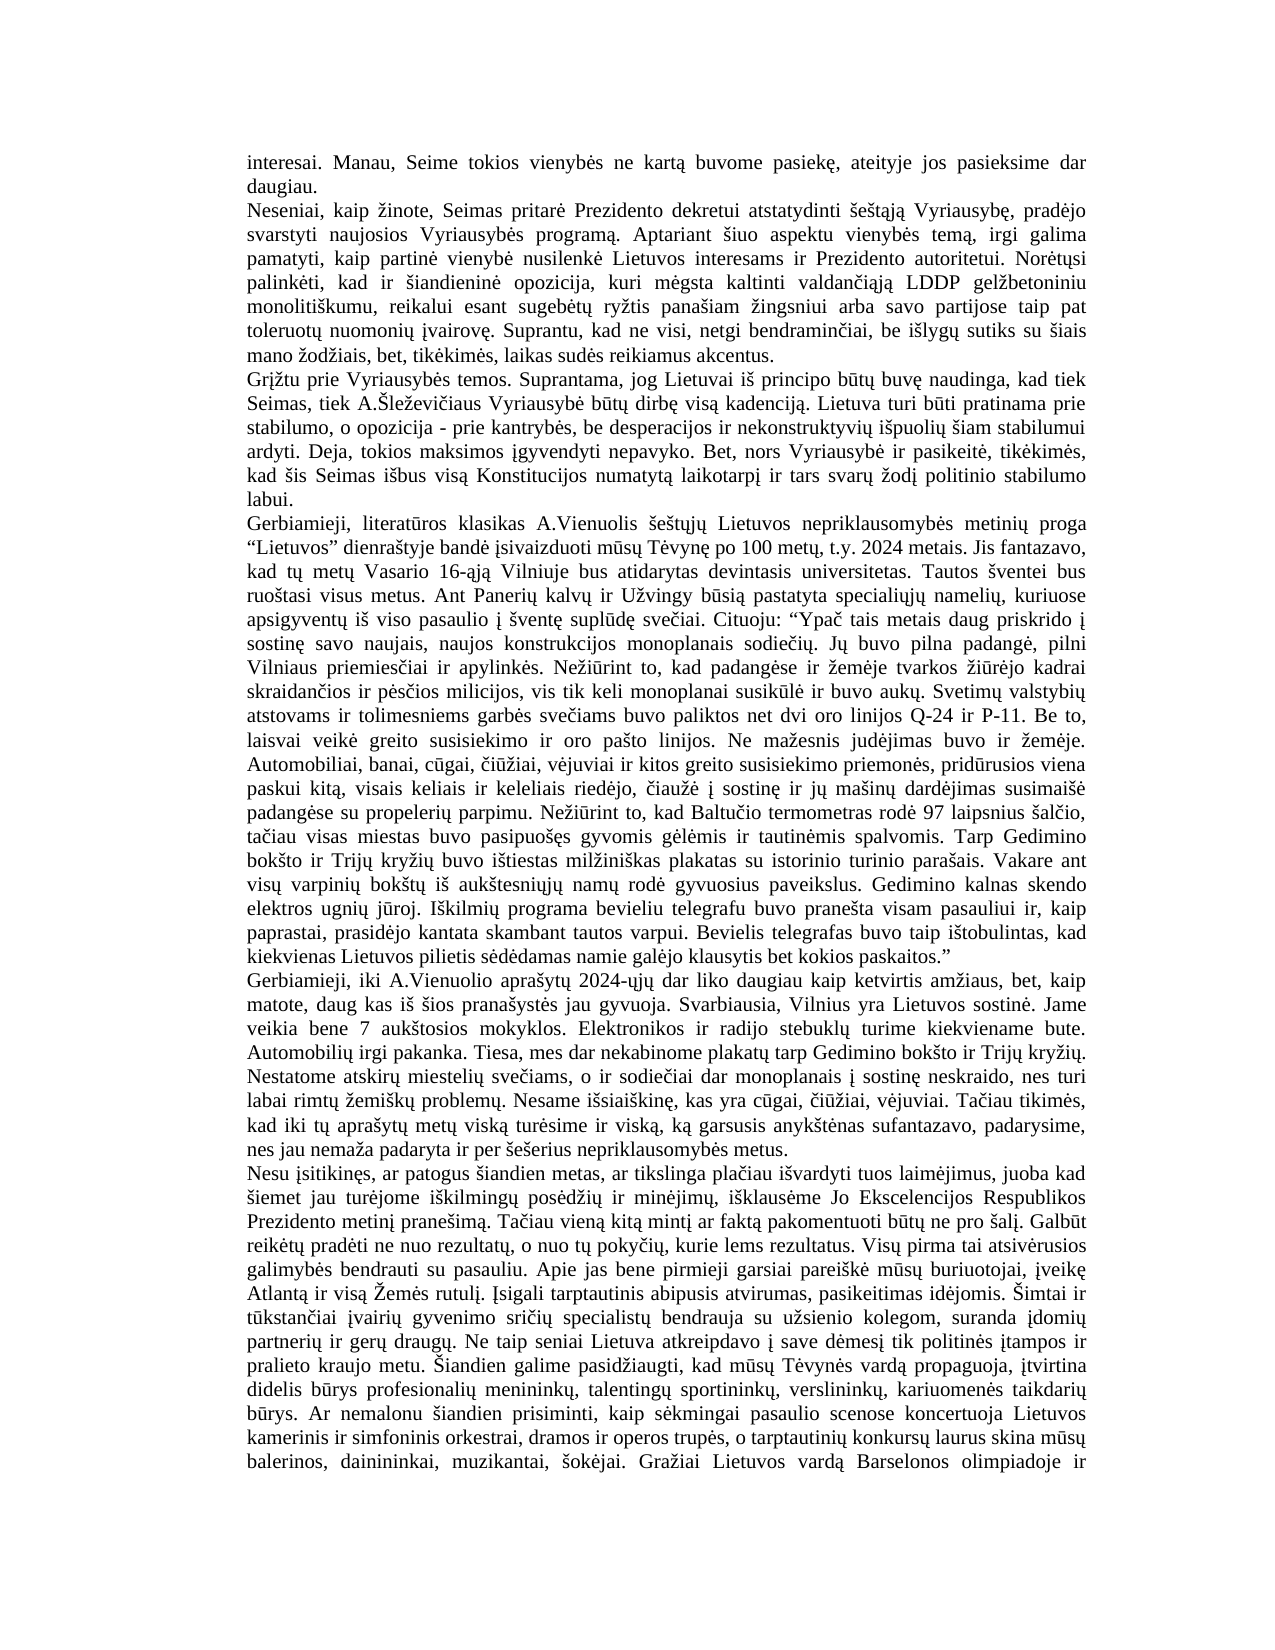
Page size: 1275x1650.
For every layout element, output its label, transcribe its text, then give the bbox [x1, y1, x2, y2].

text Gerbiamieji, iki A.Vienuolio aprašytų 2024-ųjų dar liko daugiau kaip ketvirtis amžiaus, bet, kaip matote, daug kas iš šios pranašystės jau gyvuoja. Svarbiausia, Vilnius yra Lietuvos sostinė. Jame veikia bene 7 aukštosios mokyklos. Elektronikos ir radijo stebuklų turime kiekviename bute. Automobilių irgi pakanka. Tiesa, mes dar nekabinome plakatų tarp Gedimino bokšto ir Trijų kryžių. Nestatome atskirų miestelių svečiams, o ir sodiečiai dar monoplanais į sostinę neskraido, nes turi labai rimtų žemiškų problemų. Nesame išsiaiškinę, kas yra cūgai, čiūžiai, vėjuviai. Tačiau tikimės, kad iki tų aprašytų metų viską turėsime ir viską, ką garsusis anykštėnas sufantazavo, padarysime, nes jau nemaža padaryta ir per šešerius nepriklausomybės metus. [247, 968, 1087, 1161]
text interesai. Manau, Seime tokios vienybės ne kartą buvome pasiekę, ateityje jos pasieksime dar daugiau. [247, 150, 1087, 198]
text Gerbiamieji, literatūros klasikas A.Vienuolis šeštųjų Lietuvos nepriklausomybės metinių proga “Lietuvos” dienraštyje bandė įsivaizduoti mūsų Tėvynę po 100 metų, t.y. 2024 metais. Jis fantazavo, kad tų metų Vasario 16-ąją Vilniuje bus atidarytas devintasis universitetas. Tautos šventei bus ruoštasi visus metus. Ant Panerių kalvų ir Užvingy būsią pastatyta specialiųjų namelių, kuriuose apsigyventų iš viso pasaulio į šventę suplūdę svečiai. Cituoju: “Ypač tais metais daug priskrido į sostinę savo naujais, naujos konstrukcijos monoplanais sodiečių. Jų buvo pilna padangė, pilni Vilniaus priemiesčiai ir apylinkės. Nežiūrint to, kad padangėse ir žemėje tvarkos žiūrėjo kadrai skraidančios ir pėsčios milicijos, vis tik keli monoplanai susikūlė ir buvo aukų. Svetimų valstybių atstovams ir tolimesniems garbės svečiams buvo paliktos net dvi oro linijos Q-24 ir P-11. Be to, laisvai veikė greito susisiekimo ir oro pašto linijos. Ne mažesnis judėjimas buvo ir žemėje. Automobiliai, banai, cūgai, čiūžiai, vėjuviai ir kitos greito susisiekimo priemonės, pridūrusios viena paskui kitą, visais keliais ir keleliais riedėjo, čiaužė į sostinę ir jų mašinų dardėjimas susimaišė padangėse su propelerių parpimu. Nežiūrint to, kad Baltučio termometras rodė 97 laipsnius šalčio, tačiau visas miestas buvo pasipuošęs gyvomis gėlėmis ir tautinėmis spalvomis. Tarp Gedimino bokšto ir Trijų kryžių buvo ištiestas milžiniškas plakatas su istorinio turinio parašais. Vakare ant visų varpinių bokštų iš aukštesniųjų namų rodė gyvuosius paveikslus. Gedimino kalnas skendo elektros ugnių jūroj. Iškilmių programa bevieliu telegrafu buvo pranešta visam pasauliui ir, kaip paprastai, prasidėjo kantata skambant tautos varpui. Bevielis telegrafas buvo taip ištobulintas, kad kiekvienas Lietuvos pilietis sėdėdamas namie galėjo klausytis bet kokios paskaitos.” [247, 511, 1087, 968]
text Nesu įsitikinęs, ar patogus šiandien metas, ar tikslinga plačiau išvardyti tuos laimėjimus, juoba kad šiemet jau turėjome iškilmingų posėdžių ir minėjimų, išklausėme Jo Ekscelencijos Respublikos Prezidento metinį pranešimą. Tačiau vieną kitą mintį ar faktą pakomentuoti būtų ne pro šalį. Galbūt reikėtų pradėti ne nuo rezultatų, o nuo tų pokyčių, kurie lems rezultatus. Visų pirma tai atsivėrusios galimybės bendrauti su pasauliu. Apie jas bene pirmieji garsiai pareiškė mūsų buriuotojai, įveikę Atlantą ir visą Žemės rutulį. Įsigali tarptautinis abipusis atvirumas, pasikeitimas idėjomis. Šimtai ir tūkstančiai įvairių gyvenimo sričių specialistų bendrauja su užsienio kolegom, suranda įdomių partnerių ir gerų draugų. Ne taip seniai Lietuva atkreipdavo į save dėmesį tik politinės įtampos ir pralieto kraujo metu. Šiandien galime pasidžiaugti, kad mūsų Tėvynės vardą propaguoja, įtvirtina didelis būrys profesionalių menininkų, talentingų sportininkų, verslininkų, kariuomenės taikdarių būrys. Ar nemalonu šiandien prisiminti, kaip sėkmingai pasaulio scenose koncertuoja Lietuvos kamerinis ir simfoninis orkestrai, dramos ir operos trupės, o tarptautinių konkursų laurus skina mūsų balerinos, dainininkai, muzikantai, šokėjai. Gražiai Lietuvos vardą Barselonos olimpiadoje ir [247, 1161, 1087, 1473]
text Neseniai, kaip žinote, Seimas pritarė Prezidento dekretui atstatydinti šeštąją Vyriausybę, pradėjo svarstyti naujosios Vyriausybės programą. Aptariant šiuo aspektu vienybės temą, irgi galima pamatyti, kaip partinė vienybė nusilenkė Lietuvos interesams ir Prezidento autoritetui. Norėtųsi palinkėti, kad ir šiandieninė opozicija, kuri mėgsta kaltinti valdančiąją LDDP gelžbetoniniu monolitiškumu, reikalui esant sugebėtų ryžtis panašiam žingsniui arba savo partijose taip pat toleruotų nuomonių įvairovę. Suprantu, kad ne visi, netgi bendraminčiai, be išlygų sutiks su šiais mano žodžiais, bet, tikėkimės, laikas sudės reikiamus akcentus. [247, 198, 1087, 367]
text Grįžtu prie Vyriausybės temos. Suprantama, jog Lietuvai iš principo būtų buvę naudinga, kad tiek Seimas, tiek A.Šleževičiaus Vyriausybė būtų dirbę visą kadenciją. Lietuva turi būti pratinama prie stabilumo, o opozicija - prie kantrybės, be desperacijos ir nekonstruktyvių išpuolių šiam stabilumui ardyti. Deja, tokios maksimos įgyvendyti nepavyko. Bet, nors Vyriausybė ir pasikeitė, tikėkimės, kad šis Seimas išbus visą Konstitucijos numatytą laikotarpį ir tars svarų žodį politinio stabilumo labui. [247, 367, 1087, 511]
